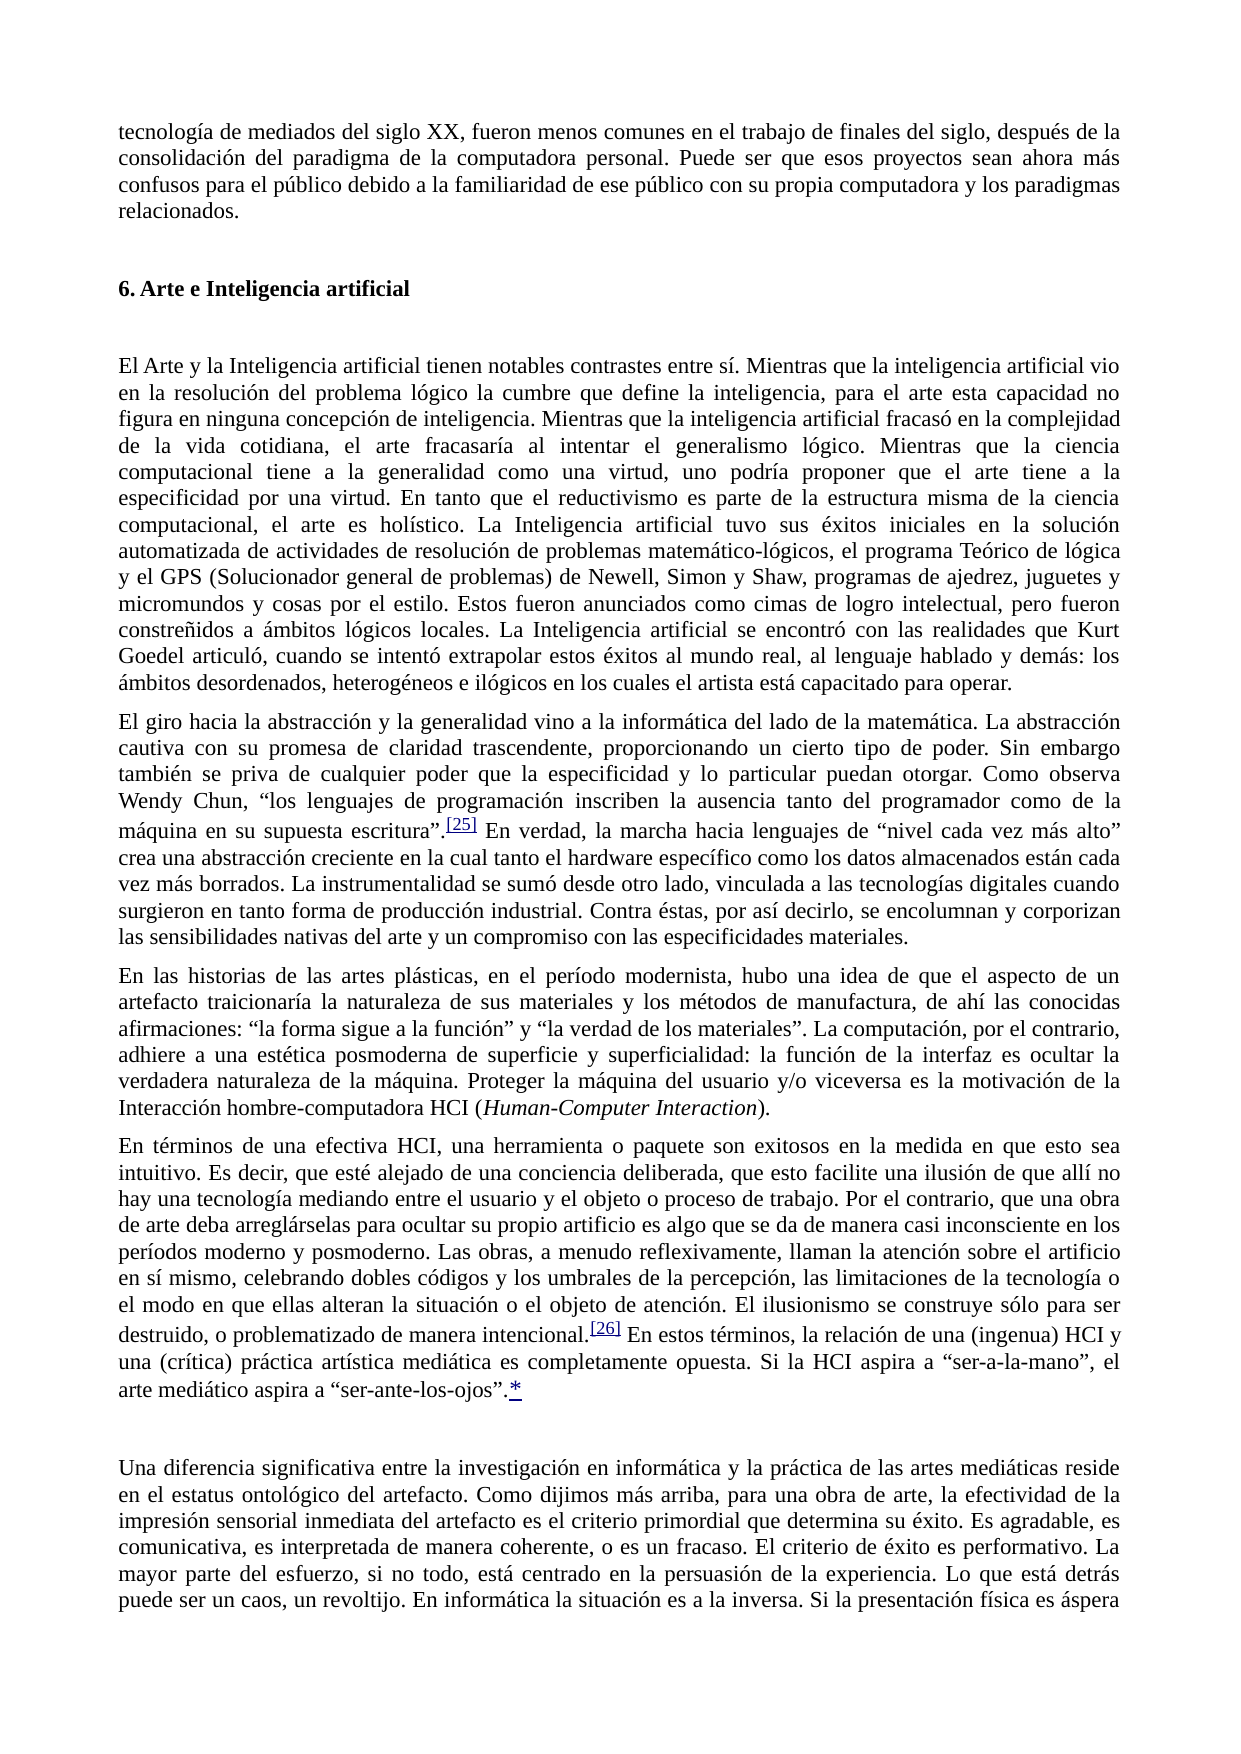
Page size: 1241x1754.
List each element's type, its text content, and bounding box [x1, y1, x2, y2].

text tecnología de mediados del siglo XX, fueron menos comunes en el trabajo de finales del siglo, después de la consolidación del paradigma de la computadora personal. Puede ser que esos proyectos sean ahora más confusos para el público debido a la familiaridad de ese público con su propia computadora y los paradigmas relacionados. [118, 118, 1122, 223]
text El giro hacia la abstracción y la generalidad vino a la informática del lado de la matemática. La abstracción cautiva con su promesa de claridad trascendente, proporcionando un cierto tipo de poder. Sin embargo también se priva de cualquier poder que la especificidad y lo particular puedan otorgar. Como observa Wendy Chun, “los lenguajes de programación inscriben la ausencia tanto del programador como de la máquina en su supuesta escritura”.[25] En verdad, la marcha hacia lenguajes de “nivel cada vez más alto” crea una abstracción creciente en la cual tanto el hardware específico como los datos almacenados están cada vez más borrados. La instrumentalidad se sumó desde otro lado, vinculada a las tecnologías digitales cuando surgieron en tanto forma de producción industrial. Contra éstas, por así decirlo, se encolumnan y corporizan las sensibilidades nativas del arte y un compromiso con las especificidades materiales. [118, 708, 1122, 949]
text El Arte y la Inteligencia artificial tienen notables contrastes entre sí. Mientras que la inteligencia artificial vio en la resolución del problema lógico la cumbre que define la inteligencia, para el arte esta capacidad no figura en ninguna concepción de inteligencia. Mientras que la inteligencia artificial fracasó en la complejidad de la vida cotidiana, el arte fracasaría al intentar el generalismo lógico. Mientras que la ciencia computacional tiene a la generalidad como una virtud, uno podría proponer que el arte tiene a la especificidad por una virtud. En tanto que el reductivismo es parte de la estructura misma de la ciencia computacional, el arte es holístico. La Inteligencia artificial tuvo sus éxitos iniciales en la solución automatizada de actividades de resolución de problemas matemático-lógicos, el programa Teórico de lógica y el GPS (Solucionador general de problemas) de Newell, Simon y Shaw, programas de ajedrez, juguetes y micromundos y cosas por el estilo. Estos fueron anunciados como cimas de logro intelectual, pero fueron constreñidos a ámbitos lógicos locales. La Inteligencia artificial se encontró con las realidades que Kurt Goedel articuló, cuando se intentó extrapolar estos éxitos al mundo real, al lenguaje hablado y demás: los ámbitos desordenados, heterogéneos e ilógicos en los cuales el artista está capacitado para operar. [118, 353, 1122, 695]
text En términos de una efectiva HCI, una herramienta o paquete son exitosos en la medida en que esto sea intuitivo. Es decir, que esté alejado de una conciencia deliberada, que esto facilite una ilusión de que allí no hay una tecnología mediando entre el usuario y el objeto o proceso de trabajo. Por el contrario, que una obra de arte deba arreglárselas para ocultar su propio artificio es algo que se da de manera casi inconsciente en los períodos moderno y posmoderno. Las obras, a menudo reflexivamente, llaman la atención sobre el artificio en sí mismo, celebrando dobles códigos y los umbrales de la percepción, las limitaciones de la tecnología o el modo en que ellas alteran la situación o el objeto de atención. El ilusionismo se construye sólo para ser destruido, o problematizado de manera intencional.[26] En estos términos, la relación de una (ingenua) HCI y una (crítica) práctica artística mediática es completamente opuesta. Si la HCI aspira a “ser-a-la-mano”, el arte mediático aspira a “ser-ante-los-ojos”.* [118, 1132, 1122, 1403]
text En las historias de las artes plásticas, en el período modernista, hubo una idea de que el aspecto de un artefacto traicionaría la naturaleza de sus materiales y los métodos de manufactura, de ahí las conocidas afirmaciones: “la forma sigue a la función” y “la verdad de los materiales”. La computación, por el contrario, adhiere a una estética posmoderna de superficie y superficialidad: la función de la interfaz es ocultar la verdadera naturaleza de la máquina. Proteger la máquina del usuario y/o viceversa es la motivación de la Interacción hombre-computadora HCI (Human-Computer Interaction). [118, 962, 1122, 1120]
text 6. Arte e Inteligencia artificial [118, 275, 1122, 301]
text Una diferencia significativa entre la investigación en informática y la práctica de las artes mediáticas reside en el estatus ontológico del artefacto. Como dijimos más arriba, para una obra de arte, la efectividad de la impresión sensorial inmediata del artefacto es el criterio primordial que determina su éxito. Es agradable, es comunicativa, es interpretada de manera coherente, o es un fracaso. El criterio de éxito es performativo. La mayor parte del esfuerzo, si no todo, está centrado en la persuasión de la experiencia. Lo que está detrás puede ser un caos, un revoltijo. En informática la situación es a la inversa. Si la presentación física es áspera [118, 1454, 1122, 1612]
